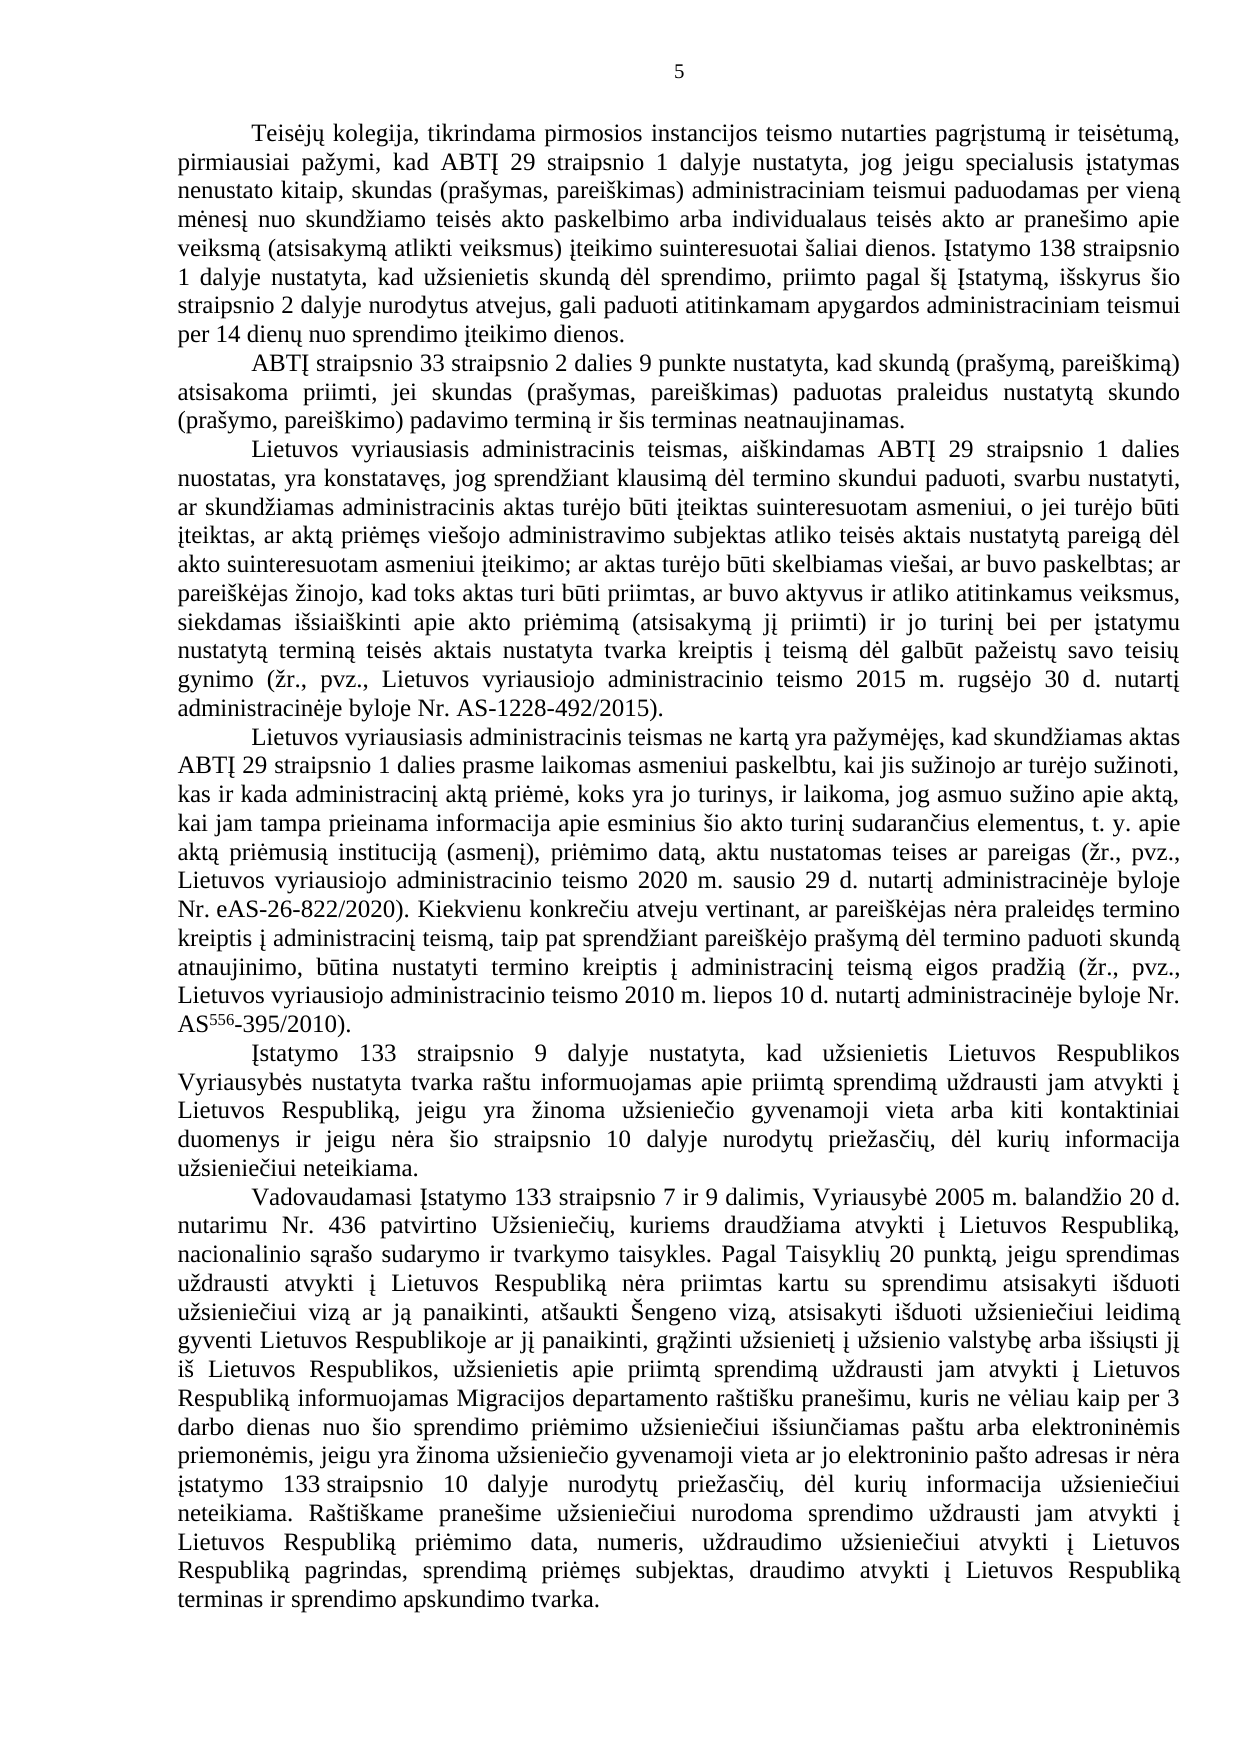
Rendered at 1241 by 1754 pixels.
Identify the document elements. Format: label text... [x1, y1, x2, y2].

text Vadovaudamasi Įstatymo 133 straipsnio 7 ir 9 dalimis, Vyriausybė 2005 m. balandžio 20 d. nutarimu Nr. 436 patvirtino Užsieniečių, kuriems draudžiama atvykti į Lietuvos Respubliką, nacionalinio sąrašo sudarymo ir tvarkymo taisykles. Pagal Taisyklių 20 punktą, jeigu sprendimas uždrausti atvykti į Lietuvos Respubliką nėra priimtas kartu su sprendimu atsisakyti išduoti užsieniečiui vizą ar ją panaikinti, atšaukti Šengeno vizą, atsisakyti išduoti užsieniečiui leidimą gyventi Lietuvos Respublikoje ar jį panaikinti, grąžinti užsienietį į užsienio valstybę arba išsiųsti jį iš Lietuvos Respublikos, užsienietis apie priimtą sprendimą uždrausti jam atvykti į Lietuvos Respubliką informuojamas Migracijos departamento raštišku pranešimu, kuris ne vėliau kaip per 3 darbo dienas nuo šio sprendimo priėmimo užsieniečiui išsiunčiamas paštu arba elektroninėmis priemonėmis, jeigu yra žinoma užsieniečio gyvenamoji vieta ar jo elektroninio pašto adresas ir nėra įstatymo 133 straipsnio 10 dalyje nurodytų priežasčių, dėl kurių informacija užsieniečiui neteikiama. Raštiškame pranešime užsieniečiui nurodoma sprendimo uždrausti jam atvykti į Lietuvos Respubliką priėmimo data, numeris, uždraudimo užsieniečiui atvykti į Lietuvos Respubliką pagrindas, sprendimą priėmęs subjektas, draudimo atvykti į Lietuvos Respubliką terminas ir sprendimo apskundimo tvarka. [177, 1182, 1181, 1613]
text Lietuvos vyriausiasis administracinis teismas, aiškindamas ABTĮ 29 straipsnio 1 dalies nuostatas, yra konstatavęs, jog sprendžiant klausimą dėl termino skundui paduoti, svarbu nustatyti, ar skundžiamas administracinis aktas turėjo būti įteiktas suinteresuotam asmeniui, o jei turėjo būti įteiktas, ar aktą priėmęs viešojo administravimo subjektas atliko teisės aktais nustatytą pareigą dėl akto suinteresuotam asmeniui įteikimo; ar aktas turėjo būti skelbiamas viešai, ar buvo paskelbtas; ar pareiškėjas žinojo, kad toks aktas turi būti priimtas, ar buvo aktyvus ir atliko atitinkamus veiksmus, siekdamas išsiaiškinti apie akto priėmimą (atsisakymą jį priimti) ir jo turinį bei per įstatymu nustatytą terminą teisės aktais nustatyta tvarka kreiptis į teismą dėl galbūt pažeistų savo teisių gynimo (žr., pvz., Lietuvos vyriausiojo administracinio teismo 2015 m. rugsėjo 30 d. nutartį administracinėje byloje Nr. AS-1228-492/2015). [177, 434, 1181, 722]
text Lietuvos vyriausiasis administracinis teismas ne kartą yra pažymėjęs, kad skundžiamas aktas ABTĮ 29 straipsnio 1 dalies prasme laikomas asmeniui paskelbtu, kai jis sužinojo ar turėjo sužinoti, kas ir kada administracinį aktą priėmė, koks yra jo turinys, ir laikoma, jog asmuo sužino apie aktą, kai jam tampa prieinama informacija apie esminius šio akto turinį sudarančius elementus, t. y. apie aktą priėmusią instituciją (asmenį), priėmimo datą, aktu nustatomas teises ar pareigas (žr., pvz., Lietuvos vyriausiojo administracinio teismo 2020 m. sausio 29 d. nutartį administracinėje byloje Nr. eAS-26-822/2020). Kiekvienu konkrečiu atveju vertinant, ar pareiškėjas nėra praleidęs termino kreiptis į administracinį teismą, taip pat sprendžiant pareiškėjo prašymą dėl termino paduoti skundą atnaujinimo, būtina nustatyti termino kreiptis į administracinį teismą eigos pradžią (žr., pvz., Lietuvos vyriausiojo administracinio teismo 2010 m. liepos 10 d. nutartį administracinėje byloje Nr. AS556-395/2010). [177, 722, 1181, 1038]
text ABTĮ straipsnio 33 straipsnio 2 dalies 9 punkte nustatyta, kad skundą (prašymą, pareiškimą) atsisakoma priimti, jei skundas (prašymas, pareiškimas) paduotas praleidus nustatytą skundo (prašymo, pareiškimo) padavimo terminą ir šis terminas neatnaujinamas. [177, 348, 1181, 434]
text Įstatymo 133 straipsnio 9 dalyje nustatyta, kad užsienietis Lietuvos Respublikos Vyriausybės nustatyta tvarka raštu informuojamas apie priimtą sprendimą uždrausti jam atvykti į Lietuvos Respubliką, jeigu yra žinoma užsieniečio gyvenamoji vieta arba kiti kontaktiniai duomenys ir jeigu nėra šio straipsnio 10 dalyje nurodytų priežasčių, dėl kurių informacija užsieniečiui neteikiama. [177, 1038, 1181, 1182]
text Teisėjų kolegija, tikrindama pirmosios instancijos teismo nutarties pagrįstumą ir teisėtumą, pirmiausiai pažymi, kad ABTĮ 29 straipsnio 1 dalyje nustatyta, jog jeigu specialusis įstatymas nenustato kitaip, skundas (prašymas, pareiškimas) administraciniam teismui paduodamas per vieną mėnesį nuo skundžiamo teisės akto paskelbimo arba individualaus teisės akto ar pranešimo apie veiksmą (atsisakymą atlikti veiksmus) įteikimo suinteresuotai šaliai dienos. Įstatymo 138 straipsnio 1 dalyje nustatyta, kad užsienietis skundą dėl sprendimo, priimto pagal šį Įstatymą, išskyrus šio straipsnio 2 dalyje nurodytus atvejus, gali paduoti atitinkamam apygardos administraciniam teismui per 14 dienų nuo sprendimo įteikimo dienos. [177, 118, 1181, 348]
